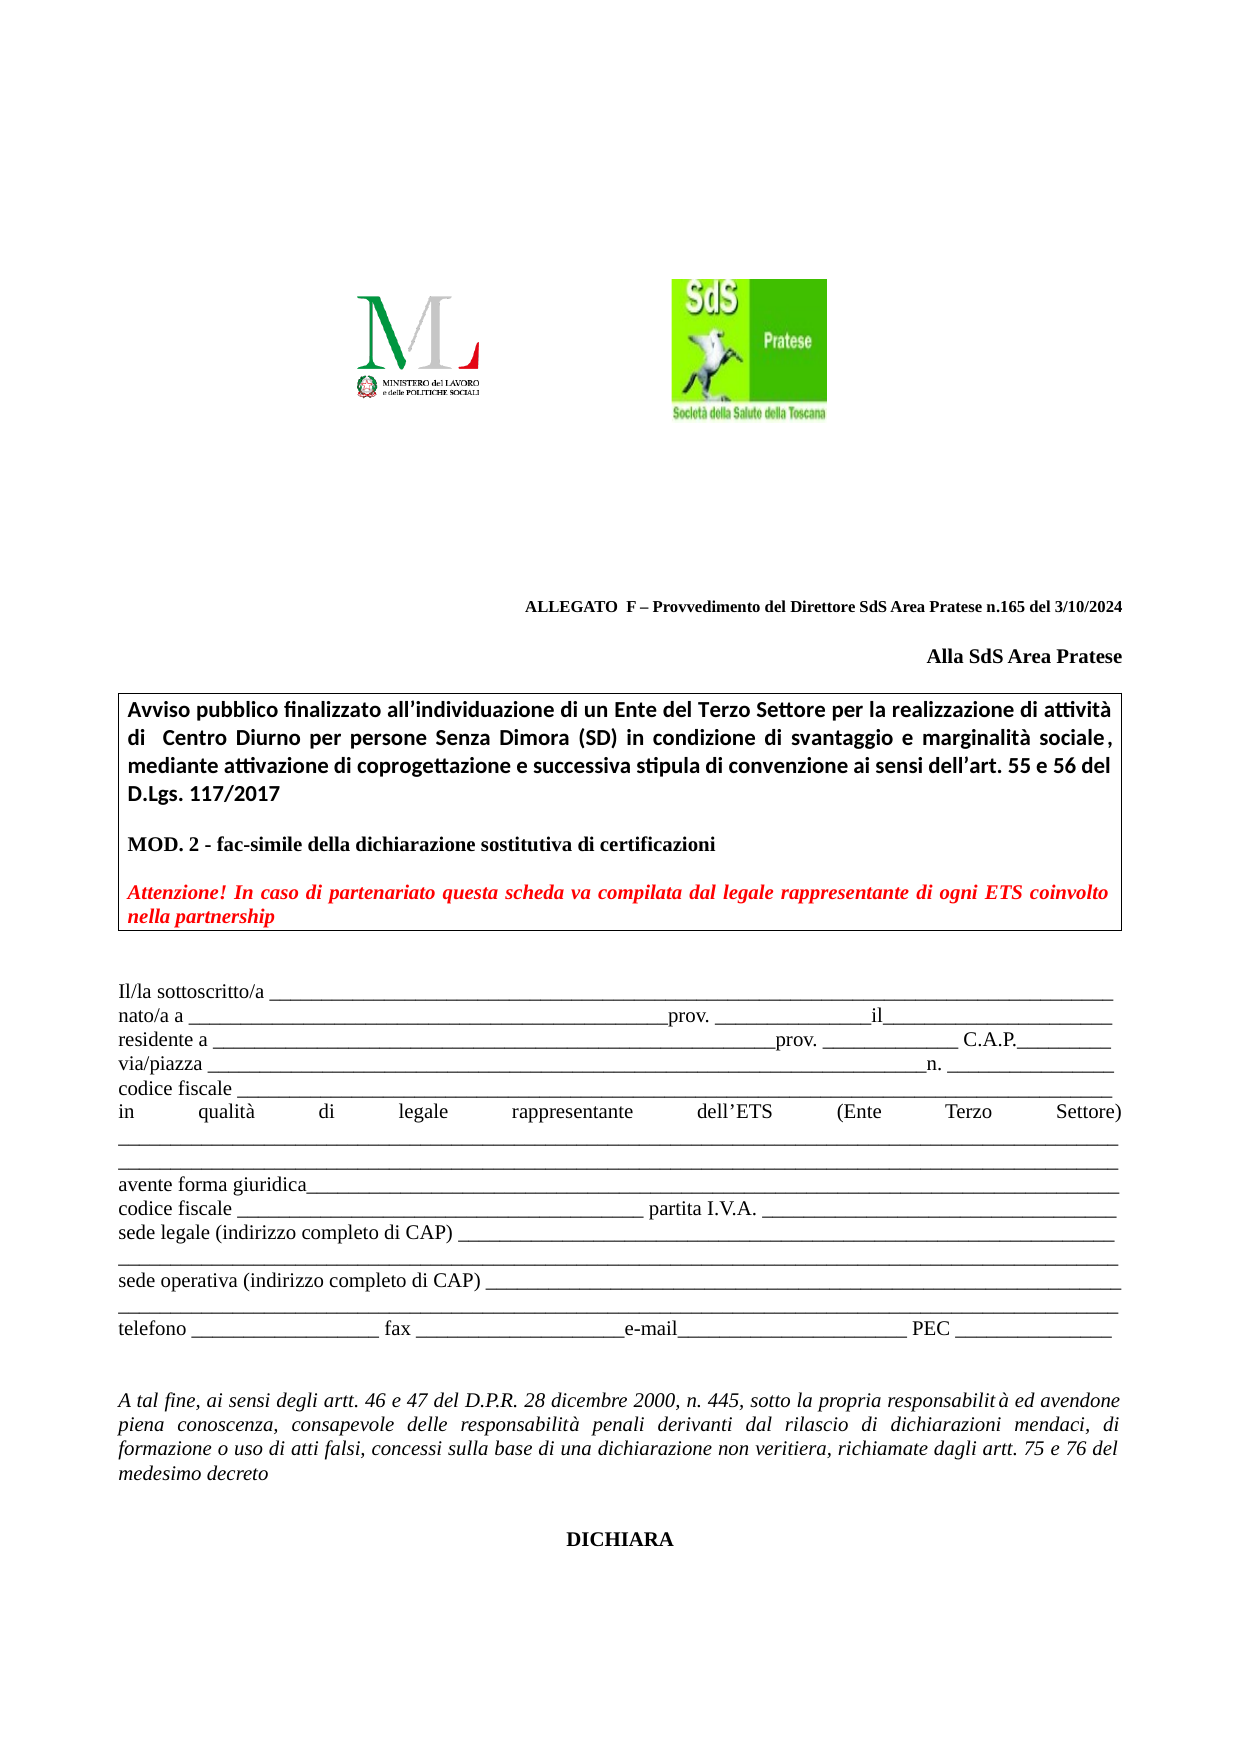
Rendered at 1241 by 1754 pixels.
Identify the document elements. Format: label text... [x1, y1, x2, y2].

text nato/a a ______________________________________________prov. _______________il______________________ [118, 1003, 1122, 1027]
text sede legale (indirizzo completo di CAP) _______________________________________________________________ [118, 1220, 1122, 1244]
text sede operativa (indirizzo completo di CAP) _____________________________________________________________ [118, 1268, 1122, 1292]
table_header [611, 234, 907, 481]
text codice fiscale _______________________________________ partita I.V.A. __________________________________ [118, 1196, 1122, 1220]
text telefono __________________ fax ____________________e-mail______________________ PEC _______________ [118, 1316, 1122, 1340]
text codice fiscale ____________________________________________________________________________________ [118, 1075, 1122, 1099]
text in qualità di legale rappresentante dell’ETS (Ente Terzo Settore) ________________________________________________________________________________________________ [118, 1099, 1122, 1148]
text ________________________________________________________________________________________________ [118, 1148, 1122, 1172]
text Attenzione! In caso di partenariato questa scheda va compilata dal legale rappresentante di ogni ETS coinvolto nella partnership [119, 877, 1121, 930]
text A tal fine, ai sensi degli artt. 46 e 47 del D.P.R. 28 dicembre 2000, n. 445, sotto la propria responsabilità ed avendone piena conoscenza, consapevole delle responsabilità penali derivanti dal rilascio di dichiarazioni mendaci, di formazione o uso di atti falsi, concessi sulla base di una dichiarazione non veritiera, richiamate dagli artt. 75 e 76 del medesimo decreto [118, 1388, 1122, 1484]
text MOD. 2 - fac-simile della dichiarazione sostitutiva di certificazioni [119, 828, 1121, 856]
picture [671, 279, 827, 423]
text Alla SdS Area Pratese [118, 644, 1122, 668]
text avente forma giuridica______________________________________________________________________________ [118, 1172, 1122, 1196]
text Avviso pubblico finalizzato all’individuazione di un Ente del Terzo Settore per la realizzazione di attività di Centro Diurno per persone Senza Dimora (SD) in condizione di svantaggio e marginalità sociale, mediante attivazione di coprogettazione e successiva stipula di convenzione ai sensi dell’art. 55 e 56 del D.Lgs. 117/2017 [119, 694, 1121, 808]
text ________________________________________________________________________________________________ [118, 1244, 1122, 1268]
table_header [333, 234, 611, 481]
text Il/la sottoscritto/a _________________________________________________________________________________ [118, 979, 1122, 1003]
text DICHIARA [118, 1527, 1122, 1551]
text residente a ______________________________________________________prov. _____________ C.A.P._________ [118, 1027, 1122, 1051]
text ________________________________________________________________________________________________ [118, 1292, 1122, 1316]
text ALLEGATO F – Provvedimento del Direttore SdS Area Pratese n.165 del 3/10/2024 [118, 596, 1122, 616]
text via/piazza _____________________________________________________________________n. ________________ [118, 1051, 1122, 1075]
picture [344, 273, 490, 420]
